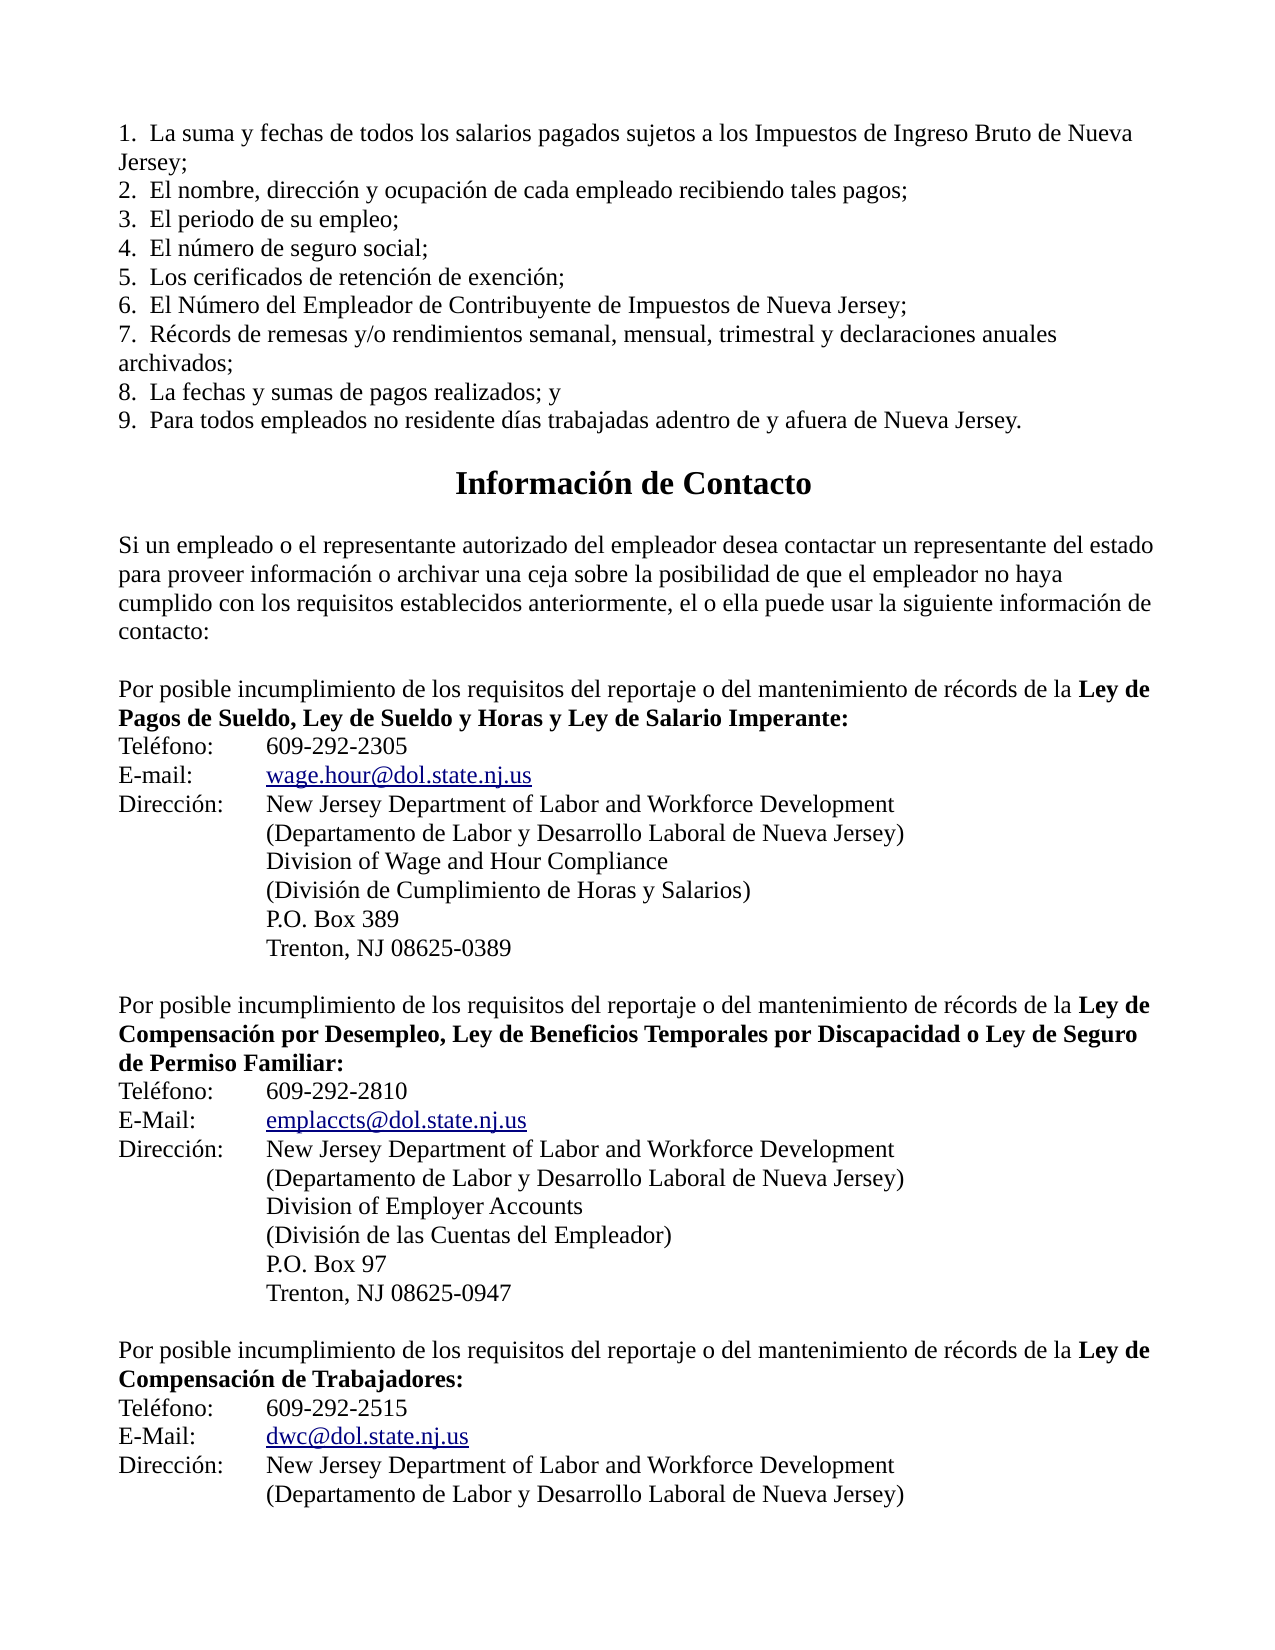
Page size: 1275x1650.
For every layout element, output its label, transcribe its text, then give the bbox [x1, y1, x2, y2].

text Si un empleado o el representante autorizado del empleador desea contactar un representante del estado para proveer información o archivar una ceja sobre la posibilidad de que el empleador no haya cumplido con los requisitos establecidos anteriormente, el o ella puede usar la siguiente información de contacto: [118, 530, 1157, 645]
text P.O. Box 389 [118, 904, 1157, 933]
text Dirección: New Jersey Department of Labor and Workforce Development [118, 789, 1157, 818]
text (División de las Cuentas del Empleador) [118, 1220, 1157, 1249]
list 2. El nombre, dirección y ocupación de cada empleado recibiendo tales pagos; [118, 176, 1157, 204]
list 7. Récords de remesas y/o rendimientos semanal, mensual, trimestral y declaraciones anuales archivados; [118, 319, 1157, 377]
text Division of Employer Accounts [118, 1191, 1157, 1220]
text Trenton, NJ 08625-0389 [118, 933, 1157, 961]
text Por posible incumplimiento de los requisitos del reportaje o del mantenimiento de récords de la Ley de [118, 990, 1157, 1019]
text Información de Contacto [118, 463, 1157, 501]
text (División de Cumplimiento de Horas y Salarios) [118, 875, 1157, 904]
text Teléfono: 609-292-2810 [118, 1076, 1157, 1105]
text Teléfono: 609-292-2515 [118, 1393, 1157, 1421]
text P.O. Box 97 [118, 1249, 1157, 1278]
text Dirección: New Jersey Department of Labor and Workforce Development [118, 1450, 1157, 1479]
list 5. Los cerificados de retención de exención; [118, 262, 1157, 291]
text Teléfono: 609-292-2305 [118, 731, 1157, 760]
text Trenton, NJ 08625-0947 [118, 1278, 1157, 1306]
text Dirección: New Jersey Department of Labor and Workforce Development [118, 1134, 1157, 1163]
text Por posible incumplimiento de los requisitos del reportaje o del mantenimiento de récords de la Ley de Pagos de Sueldo, Ley de Sueldo y Horas y Ley de Salario Imperante: [118, 674, 1157, 731]
text Division of Wage and Hour Compliance [118, 846, 1157, 875]
list 3. El periodo de su empleo; [118, 204, 1157, 233]
list 8. La fechas y sumas de pagos realizados; y [118, 377, 1157, 406]
list 1. La suma y fechas de todos los salarios pagados sujetos a los Impuestos de Ingreso Bruto de Nueva Jersey; [118, 118, 1157, 176]
text E-Mail: emplaccts@dol.state.nj.us [118, 1105, 1157, 1134]
text Compensación por Desempleo, Ley de Beneficios Temporales por Discapacidad o Ley de Seguro de Permiso Familiar: [118, 1019, 1157, 1076]
list 6. El Número del Empleador de Contribuyente de Impuestos de Nueva Jersey; [118, 291, 1157, 319]
list 9. Para todos empleados no residente días trabajadas adentro de y afuera de Nueva Jersey. [118, 406, 1157, 434]
text E-Mail: dwc@dol.state.nj.us [118, 1421, 1157, 1450]
list 4. El número de seguro social; [118, 233, 1157, 262]
text Por posible incumplimiento de los requisitos del reportaje o del mantenimiento de récords de la Ley de Compensación de Trabajadores: [118, 1335, 1157, 1393]
text (Departamento de Labor y Desarrollo Laboral de Nueva Jersey) [118, 1479, 1157, 1508]
text (Departamento de Labor y Desarrollo Laboral de Nueva Jersey) [118, 1163, 1157, 1191]
text E-mail: wage.hour@dol.state.nj.us [118, 760, 1157, 789]
text (Departamento de Labor y Desarrollo Laboral de Nueva Jersey) [118, 818, 1157, 846]
